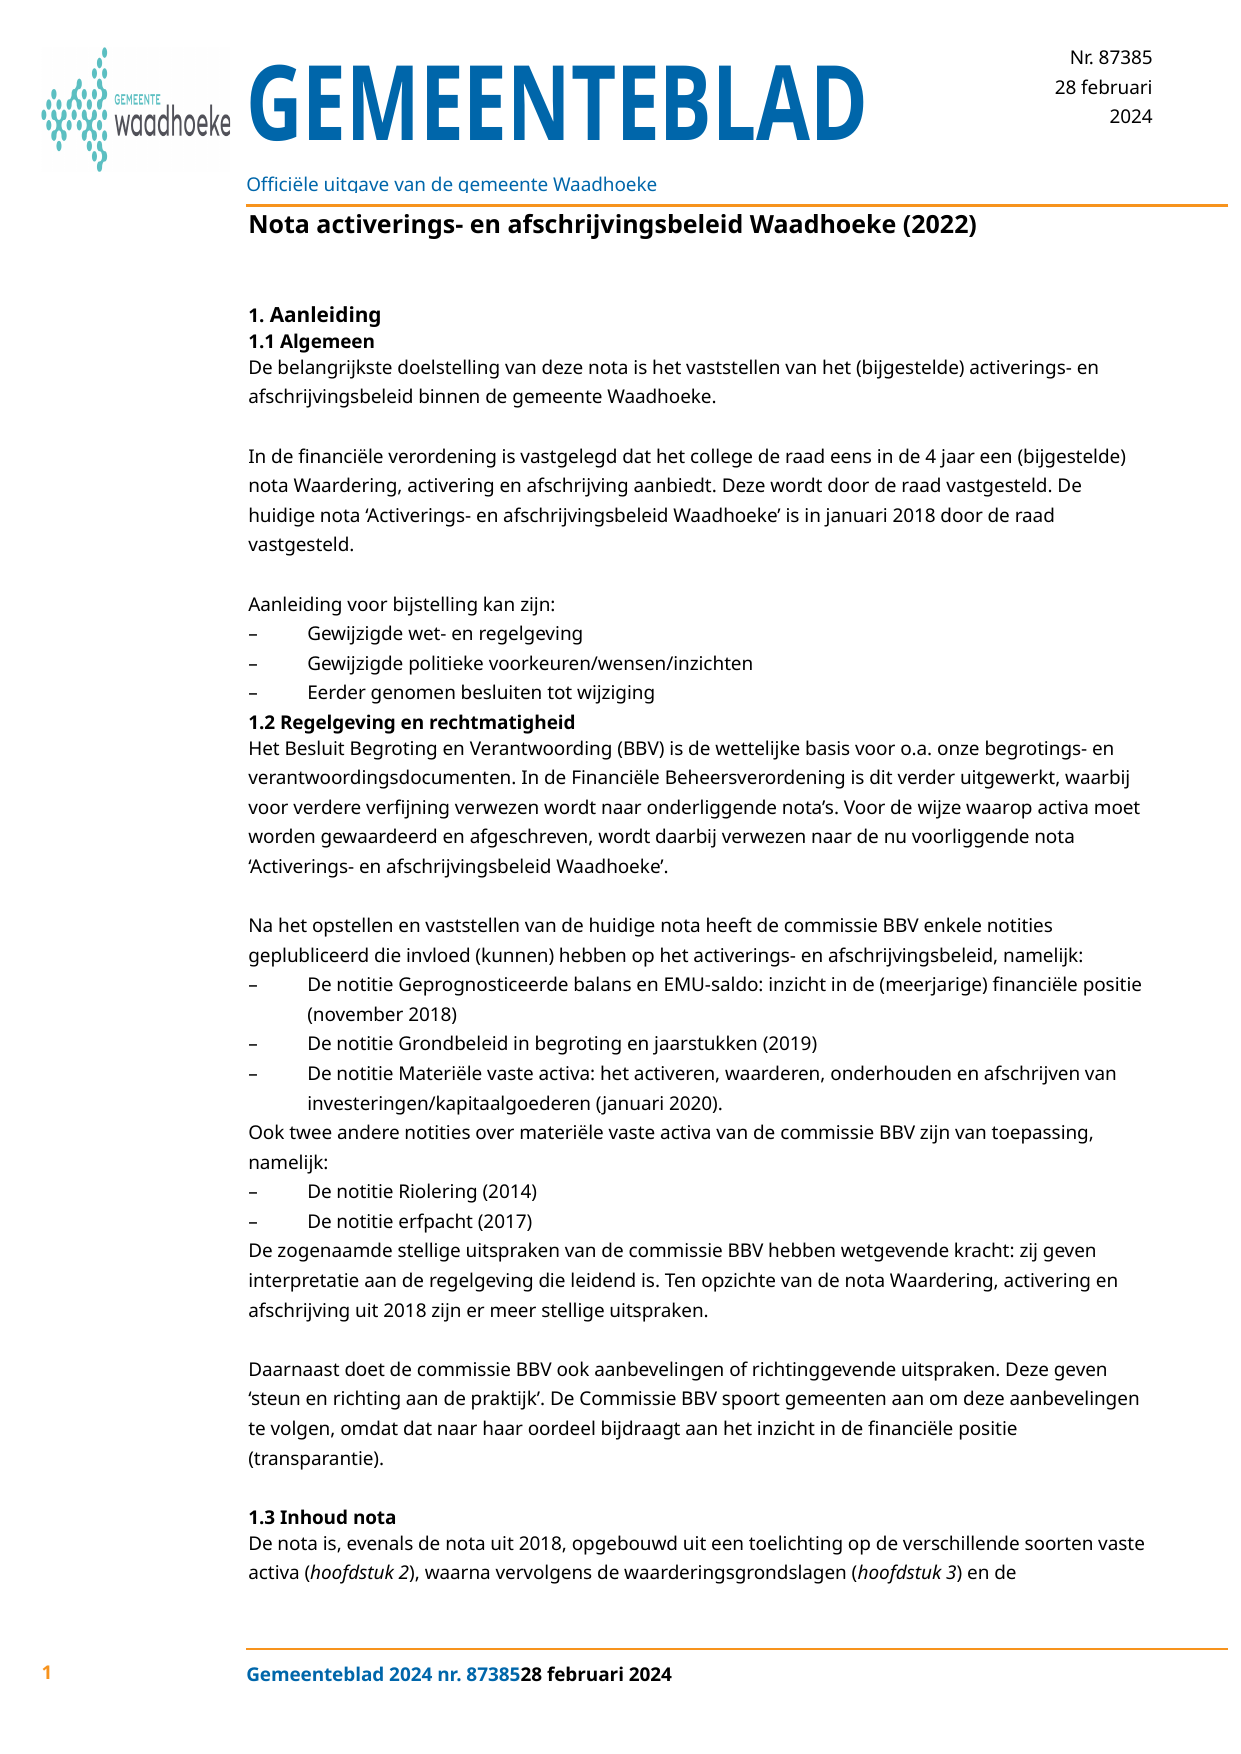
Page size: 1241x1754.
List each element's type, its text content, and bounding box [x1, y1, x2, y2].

text Aanleiding voor bijstelling kan zijn: [248, 591, 1152, 616]
list De notitie Materiële vaste activa: het activeren, waarderen, onderhouden en afschrijven van investeringen/kapitaalgoederen (januari 2020). [248, 1060, 1152, 1116]
text De zogenaamde stellige uitspraken van de commissie BBV hebben wetgevende kracht: zij geven interpretatie aan de regelgeving die leidend is. Ten opzichte van de nota Waardering, activering en afschrijving uit 2018 zijn er meer stellige uitspraken. [248, 1238, 1152, 1323]
picture [41, 47, 231, 172]
list De notitie Grondbeleid in begroting en jaarstukken (2019) [248, 1031, 1152, 1056]
text In de financiële verordening is vastgelegd dat het college de raad eens in de 4 jaar een (bijgestelde) nota Waardering, activering en afschrijving aanbiedt. Deze wordt door de raad vastgesteld. De huidige nota ‘Activerings- en afschrijvingsbeleid Waadhoeke’ is in januari 2018 door de raad vastgesteld. [248, 443, 1152, 557]
text Het Besluit Begroting en Verantwoording (BBV) is de wettelijke basis voor o.a. onze begrotings- en verantwoordingsdocumenten. In de Financiële Beheersverordening is dit verder uitgewerkt, waarbij voor verdere verfijning verwezen wordt naar onderliggende nota’s. Voor de wijze waarop activa moet worden gewaardeerd en afgeschreven, wordt daarbij verwezen naar de nu voorliggende nota ‘Activerings- en afschrijvingsbeleid Waadhoeke’. [248, 735, 1152, 879]
text 1. Aanleiding [248, 300, 1152, 328]
text Nota activerings- en afschrijvingsbeleid Waadhoeke (2022) [248, 207, 1152, 241]
list Eerder genomen besluiten tot wijziging [248, 679, 1152, 705]
text De belangrijkste doelstelling van deze nota is het vaststellen van het (bijgestelde) activerings- en afschrijvingsbeleid binnen de gemeente Waadhoeke. [248, 354, 1152, 409]
text 1.3 Inhoud nota [248, 1504, 1152, 1530]
list Gewijzigde politieke voorkeuren/wensen/inzichten [248, 650, 1152, 676]
list Gewijzigde wet- en regelgeving [248, 620, 1152, 646]
text 1.1 Algemeen [248, 328, 1152, 354]
text De nota is, evenals de nota uit 2018, opgebouwd uit een toelichting op de verschillende soorten vaste activa (hoofdstuk 2), waarna vervolgens de waarderingsgrondslagen (hoofdstuk 3) en de [248, 1530, 1152, 1585]
list De notitie Riolering (2014) [248, 1178, 1152, 1204]
text 1.2 Regelgeving en rechtmatigheid [248, 709, 1152, 735]
text Na het opstellen en vaststellen van de huidige nota heeft de commissie BBV enkele notities geplubliceerd die invloed (kunnen) hebben op het activerings- en afschrijvingsbeleid, namelijk: [248, 912, 1152, 968]
list De notitie erfpacht (2017) [248, 1208, 1152, 1234]
list De notitie Geprognosticeerde balans en EMU-saldo: inzicht in de (meerjarige) financiële positie (november 2018) [248, 971, 1152, 1027]
text Daarnaast doet de commissie BBV ook aanbevelingen of richtinggevende uitspraken. Deze geven ‘steun en richting aan de praktijk’. De Commissie BBV spoort gemeenten aan om deze aanbevelingen te volgen, omdat dat naar haar oordeel bijdraagt aan het inzicht in de financiële positie (transparantie). [248, 1356, 1152, 1471]
text Ook twee andere notities over materiële vaste activa van de commissie BBV zijn van toepassing, namelijk: [248, 1119, 1152, 1175]
